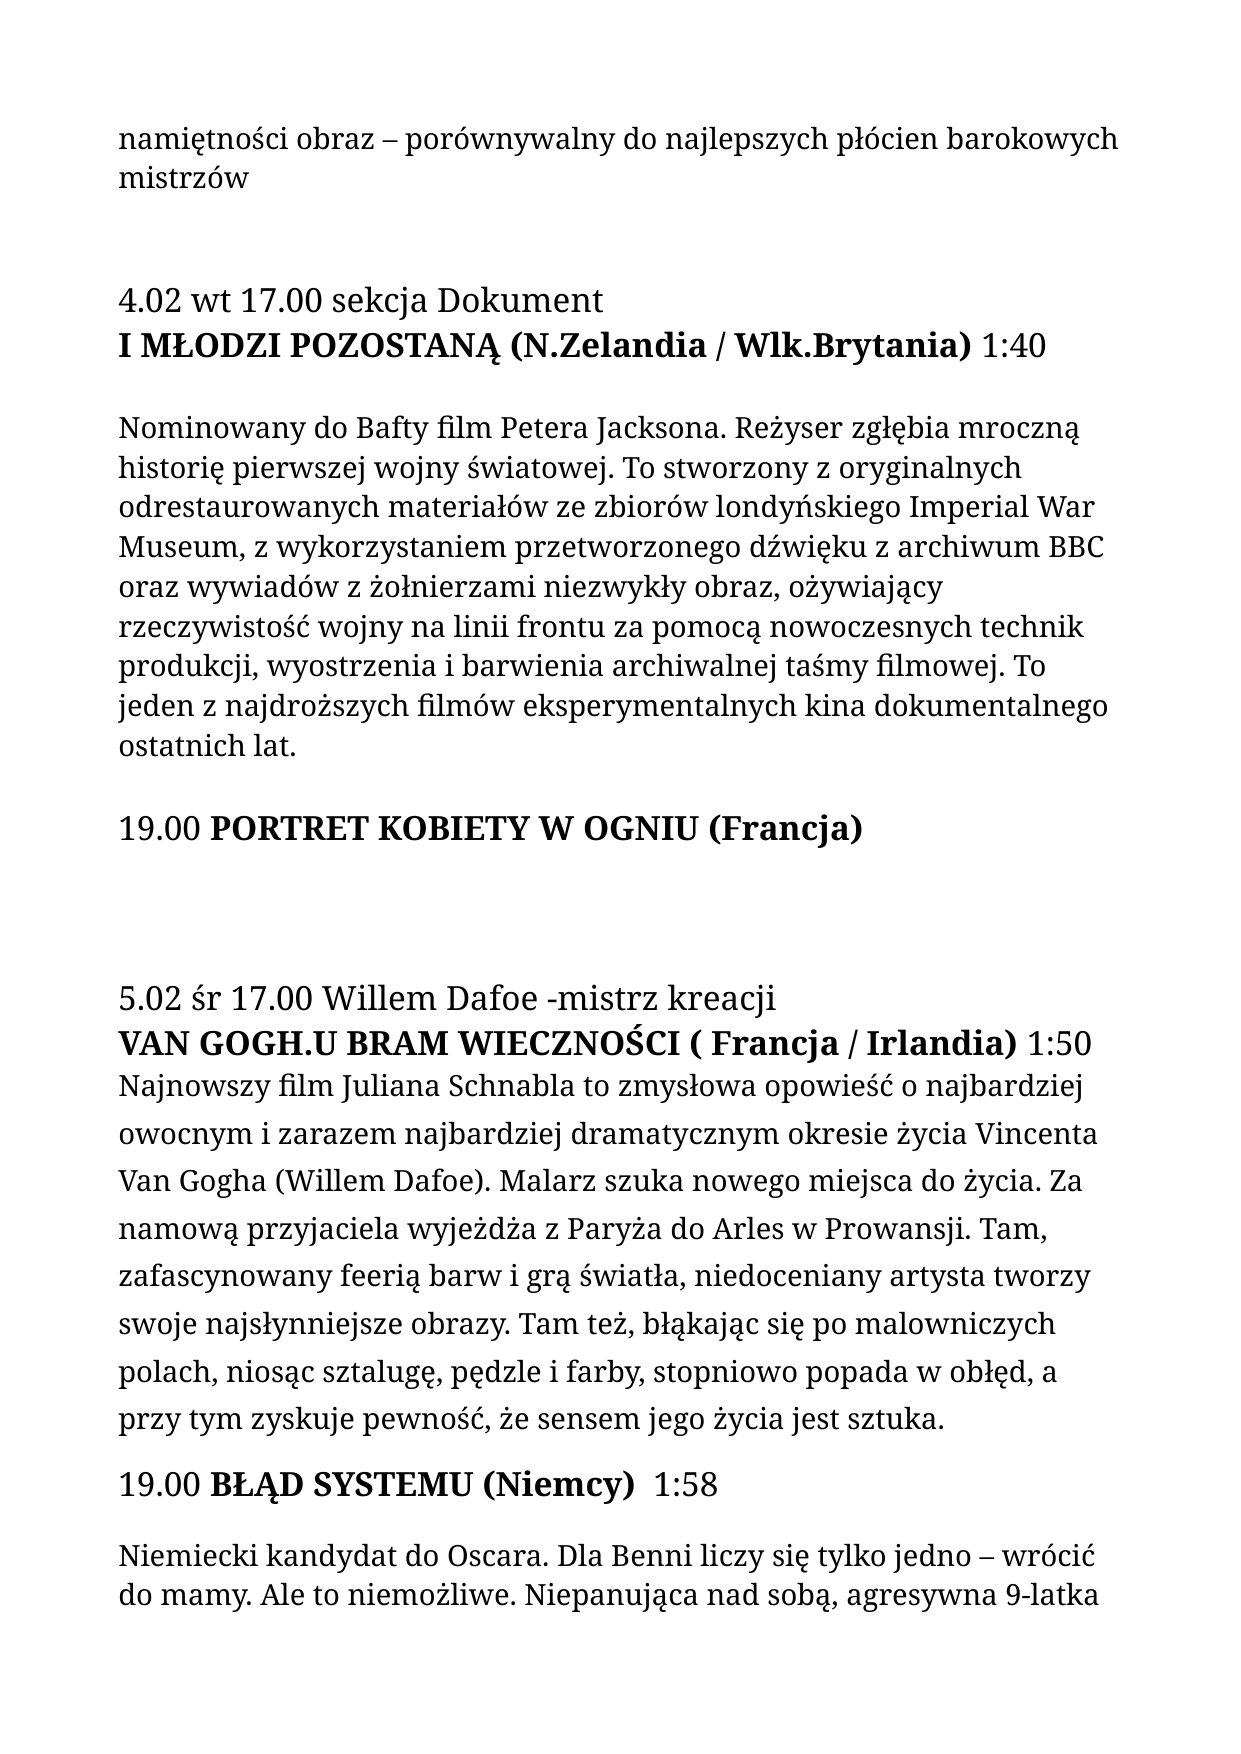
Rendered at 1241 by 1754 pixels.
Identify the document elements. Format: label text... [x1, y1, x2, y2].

text Niemiecki kandydat do Oscara. Dla Benni liczy się tylko jedno – wrócić do mamy. Ale to niemożliwe. Niepanująca nad sobą, agresywna 9-latka [118, 1535, 1122, 1614]
text I MŁODZI POZOSTANĄ (N.Zelandia / Wlk.Brytania) 1:40 [118, 322, 1122, 368]
text 19.00 BŁĄD SYSTEMU (Niemcy) 1:58 [118, 1461, 1122, 1506]
text VAN GOGH.U BRAM WIECZNOŚCI ( Francja / Irlandia) 1:50 [118, 1020, 1122, 1065]
text 5.02 śr 17.00 Willem Dafoe -mistrz kreacji [118, 974, 1122, 1020]
text 4.02 wt 17.00 sekcja Dokument [118, 277, 1122, 322]
text Nominowany do Bafty film Petera Jacksona. Reżyser zgłębia mroczną historię pierwszej wojny światowej. To stworzony z oryginalnych odrestaurowanych materiałów ze zbiorów londyńskiego Imperial War Museum, z wykorzystaniem przetworzonego dźwięku z archiwum BBC oraz wywiadów z żołnierzami niezwykły obraz, ożywiający rzeczywistość wojny na linii frontu za pomocą nowoczesnych technik produkcji, wyostrzenia i barwienia archiwalnej taśmy filmowej. To jeden z najdroższych filmów eksperymentalnych kina dokumentalnego ostatnich lat. [118, 407, 1122, 764]
text 19.00 PORTRET KOBIETY W OGNIU (Francja) [118, 804, 1122, 850]
text Najnowszy film Juliana Schnabla to zmysłowa opowieść o najbardziej owocnym i zarazem najbardziej dramatycznym okresie życia Vincenta Van Gogha (Willem Dafoe). Malarz szuka nowego miejsca do życia. Za namową przyjaciela wyjeżdża z Paryża do Arles w Prowansji. Tam, zafascynowany feerią barw i grą światła, niedoceniany artysta tworzy swoje najsłynniejsze obrazy. Tam też, błąkając się po malowniczych polach, niosąc sztalugę, pędzle i farby, stopniowo popada w obłęd, a przy tym zyskuje pewność, że sensem jego życia jest sztuka. [118, 1065, 1122, 1438]
text namiętności obraz – porównywalny do najlepszych płócien barokowych mistrzów [118, 118, 1122, 197]
